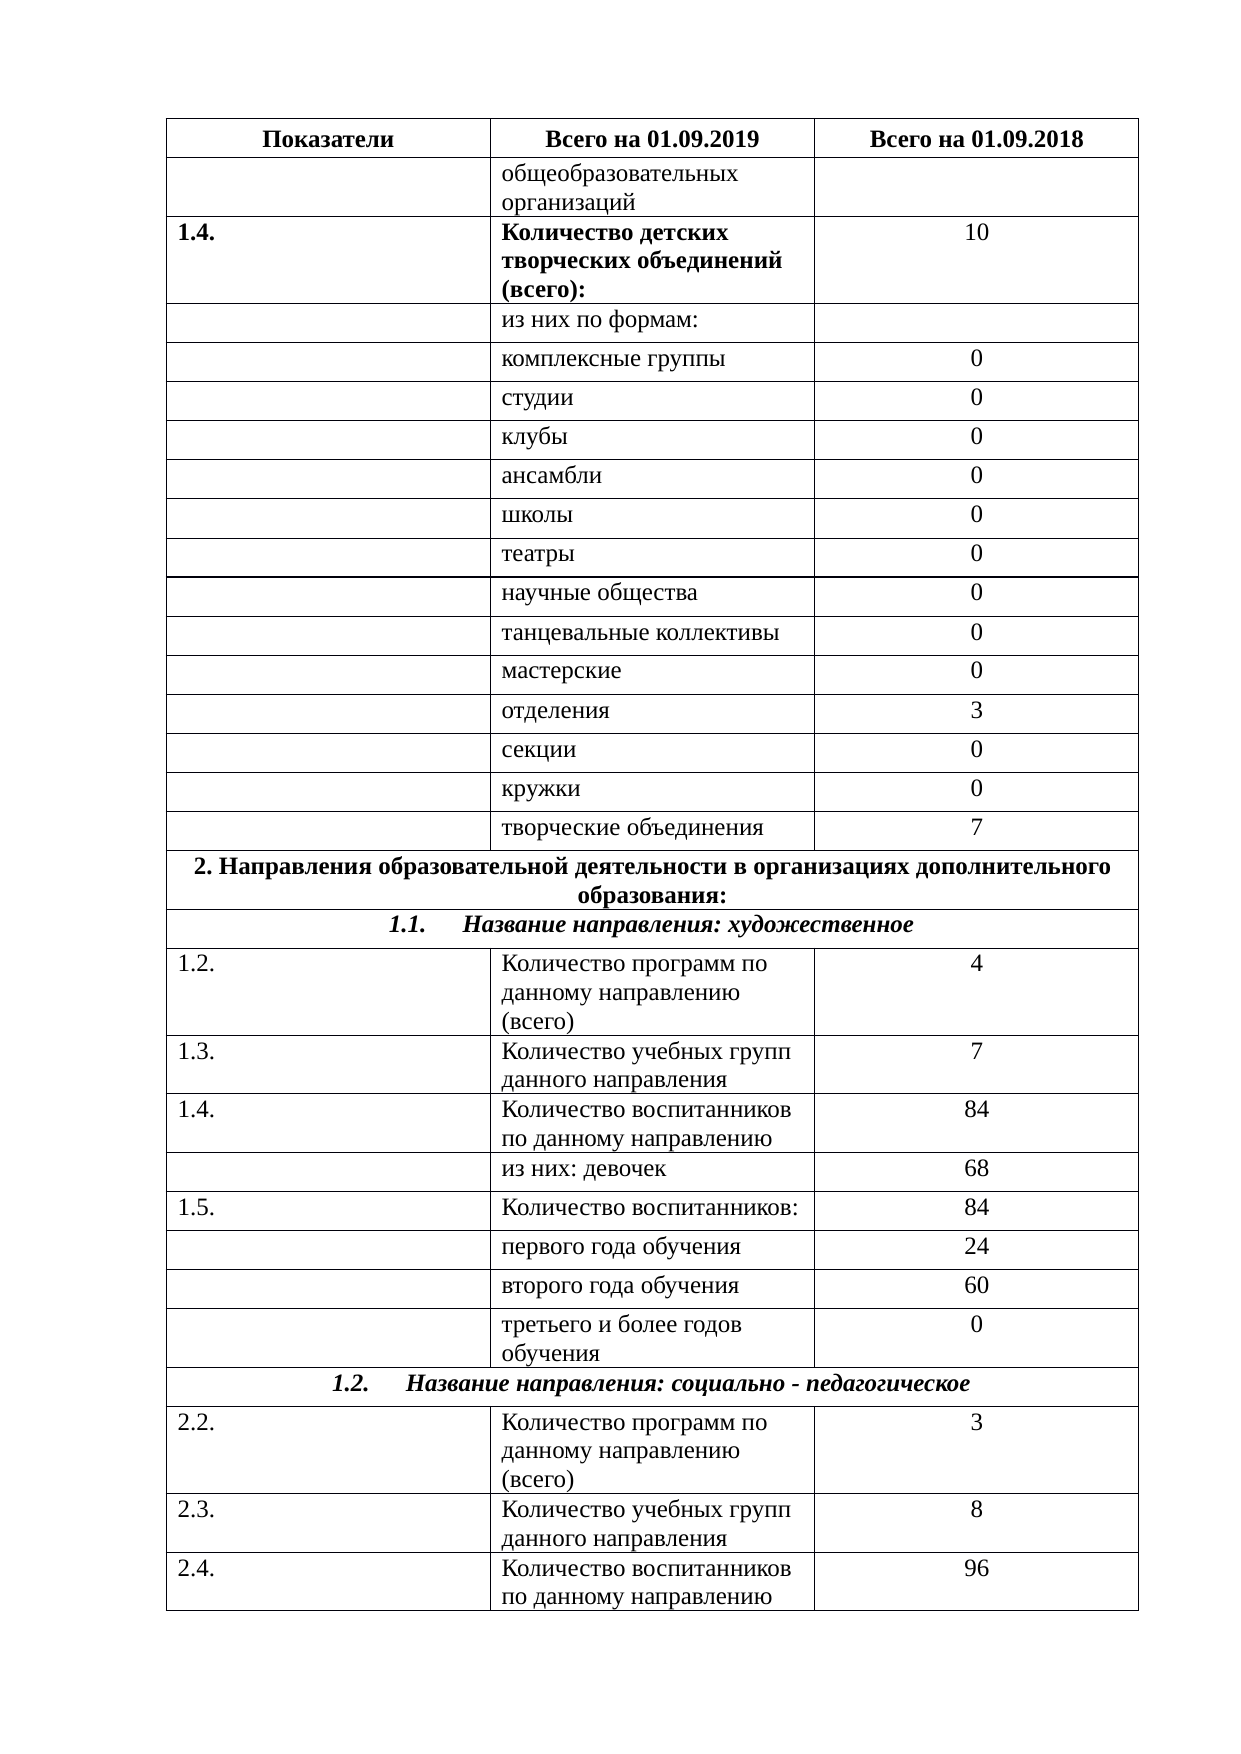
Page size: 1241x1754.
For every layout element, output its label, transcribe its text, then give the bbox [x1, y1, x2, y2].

table_cell Количество учебных групп данного направления [491, 1036, 814, 1093]
table_cell 2.4. [167, 1553, 490, 1610]
table_cell танцевальные коллективы [491, 617, 814, 654]
table_cell 2.3. [167, 1494, 490, 1552]
table_cell 1.4. [167, 1094, 490, 1152]
table_cell 3 [815, 1407, 1138, 1493]
table_cell научные общества [491, 578, 814, 616]
table_cell 0 [815, 656, 1138, 694]
table_cell 1.5. [167, 1192, 490, 1230]
table_header Всего на 01.09.2019 [491, 119, 814, 157]
table_cell 3 [815, 695, 1138, 733]
table_cell 0 [815, 421, 1138, 459]
table_cell [167, 1231, 490, 1269]
table_cell [167, 578, 490, 616]
table_cell Количество воспитанников: [491, 1192, 814, 1230]
table_cell Название направления: художественное [167, 910, 1138, 947]
table_cell 1.2. [167, 949, 490, 1035]
table_cell 4 [815, 949, 1138, 1035]
table_cell [167, 343, 490, 381]
table_cell 24 [815, 1231, 1138, 1269]
table_cell ансамбли [491, 460, 814, 498]
table_cell [167, 617, 490, 654]
table_cell Количество воспитанников по данному направлению [491, 1094, 814, 1152]
table_cell школы [491, 499, 814, 537]
table_cell студии [491, 382, 814, 420]
table_cell 1.3. [167, 1036, 490, 1093]
table_cell 0 [815, 539, 1138, 576]
table_cell [167, 499, 490, 537]
table_cell второго года обучения [491, 1270, 814, 1308]
table_cell кружки [491, 773, 814, 811]
table_cell Количество программ по данному направлению (всего) [491, 1407, 814, 1493]
table_cell комплексные группы [491, 343, 814, 381]
table_cell 0 [815, 460, 1138, 498]
table_cell театры [491, 539, 814, 576]
table_cell 68 [815, 1153, 1138, 1191]
table_cell общеобразовательных организаций [491, 158, 814, 216]
table_cell 0 [815, 617, 1138, 654]
table_cell 2.2. [167, 1407, 490, 1493]
table_cell третьего и более годов обучения [491, 1309, 814, 1367]
table_cell 0 [815, 382, 1138, 420]
table_cell [815, 158, 1138, 216]
table_cell 84 [815, 1192, 1138, 1230]
table_cell 0 [815, 734, 1138, 772]
table_cell [167, 382, 490, 420]
table_cell [167, 158, 490, 216]
table_cell [167, 773, 490, 811]
table_cell [167, 1153, 490, 1191]
table_cell [167, 695, 490, 733]
table_cell 60 [815, 1270, 1138, 1308]
table_cell отделения [491, 695, 814, 733]
table_cell 0 [815, 1309, 1138, 1367]
table_cell [167, 1270, 490, 1308]
table_cell 0 [815, 773, 1138, 811]
table_cell секции [491, 734, 814, 772]
table_cell Количество детских творческих объединений (всего): [491, 217, 814, 303]
table_cell 8 [815, 1494, 1138, 1552]
table_cell Количество воспитанников по данному направлению [491, 1553, 814, 1610]
table_cell Название направления: социально - педагогическое [167, 1368, 1138, 1406]
table_cell творческие объединения [491, 812, 814, 850]
table_cell [167, 1309, 490, 1367]
table_cell [815, 304, 1138, 342]
table_cell клубы [491, 421, 814, 459]
table_cell 10 [815, 217, 1138, 303]
table_cell [167, 421, 490, 459]
table_cell из них по формам: [491, 304, 814, 342]
table_cell 7 [815, 812, 1138, 850]
table_cell 1.4. [167, 217, 490, 303]
table_cell 0 [815, 578, 1138, 616]
table_cell Количество учебных групп данного направления [491, 1494, 814, 1552]
table_cell 0 [815, 499, 1138, 537]
table_header Всего на 01.09.2018 [815, 119, 1138, 157]
table_cell 2. Направления образовательной деятельности в организациях дополнительного образования: [167, 851, 1138, 908]
table_cell мастерские [491, 656, 814, 694]
table_cell [167, 656, 490, 694]
table_cell 84 [815, 1094, 1138, 1152]
table_cell первого года обучения [491, 1231, 814, 1269]
table_cell 7 [815, 1036, 1138, 1093]
table_header Показатели [167, 119, 490, 157]
table_cell 0 [815, 343, 1138, 381]
table_cell из них: девочек [491, 1153, 814, 1191]
table_cell 96 [815, 1553, 1138, 1610]
table_cell [167, 460, 490, 498]
table_cell [167, 812, 490, 850]
table_cell [167, 734, 490, 772]
table_cell Количество программ по данному направлению (всего) [491, 949, 814, 1035]
table_cell [167, 304, 490, 342]
table_cell [167, 539, 490, 576]
